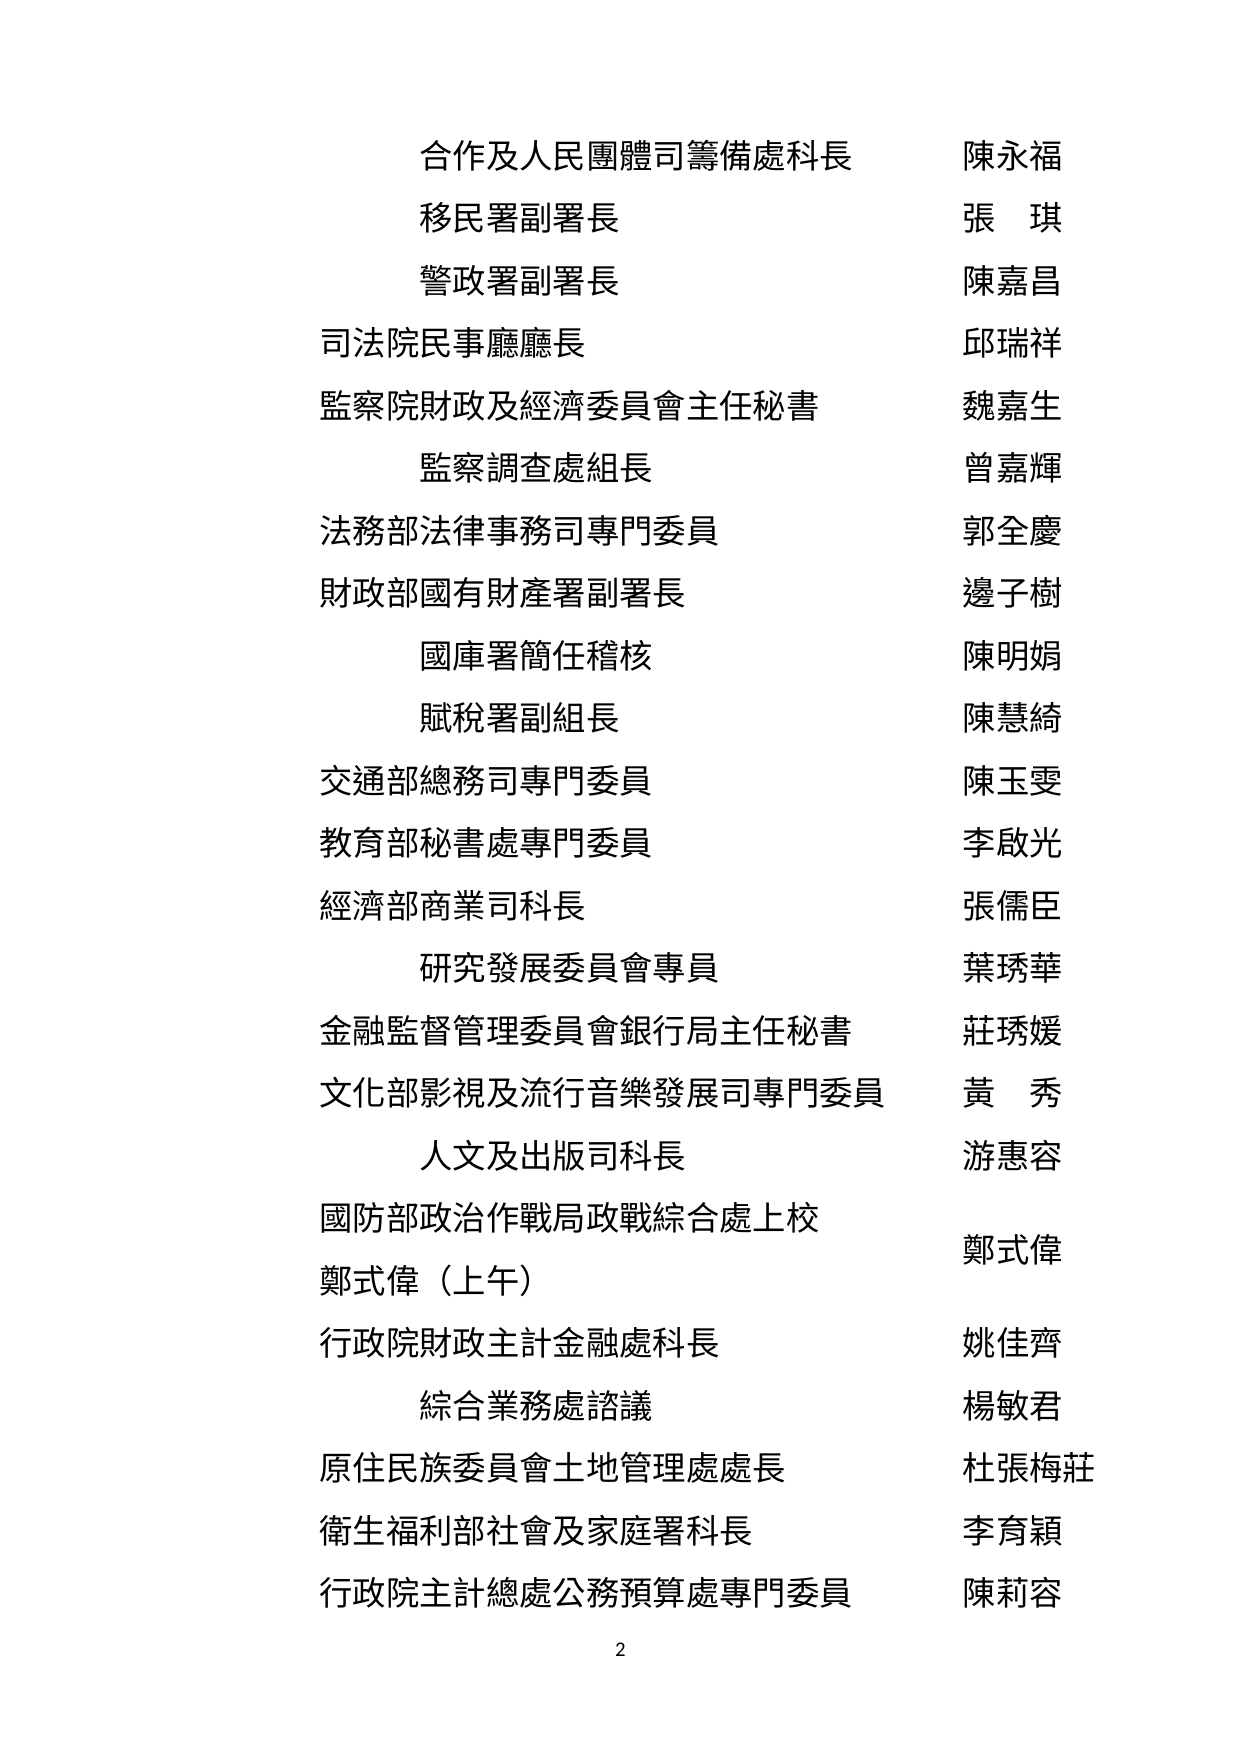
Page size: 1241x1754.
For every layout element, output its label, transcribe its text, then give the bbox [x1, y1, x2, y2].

table_cell 教育部秘書處專門委員 [308, 800, 947, 862]
table_cell [118, 362, 308, 425]
table_cell 陳嘉昌 [948, 237, 1122, 300]
table_cell 移民署副署長 [308, 175, 947, 237]
table_cell [118, 1050, 308, 1112]
table_cell 國防部政治作戰局政戰綜合處上校 鄭式偉（上午） [308, 1175, 947, 1300]
table_cell 人文及出版司科長 [308, 1112, 947, 1175]
table_cell 原住民族委員會土地管理處處長 [308, 1425, 947, 1487]
table_cell 監察院財政及經濟委員會主任秘書 [308, 362, 947, 425]
table_cell [118, 487, 308, 550]
table_cell 陳永福 [948, 112, 1122, 175]
table_cell 合作及人民團體司籌備處科長 [308, 112, 947, 175]
table_cell 行政院主計總處公務預算處專門委員 [308, 1550, 947, 1612]
table_cell 莊琇媛 [948, 987, 1122, 1050]
table_cell [118, 862, 308, 925]
table_cell 研究發展委員會專員 [308, 925, 947, 987]
table_cell 邊子樹 [948, 550, 1122, 612]
table_cell [118, 1425, 308, 1487]
table_cell 司法院民事廳廳長 [308, 300, 947, 362]
table_cell [118, 112, 308, 175]
table_cell [118, 1550, 308, 1612]
table_cell 邱瑞祥 [948, 300, 1122, 362]
table_cell 行政院財政主計金融處科長 [308, 1300, 947, 1362]
table_cell 楊敏君 [948, 1362, 1122, 1425]
table_cell [118, 1112, 308, 1175]
table_cell [118, 1362, 308, 1425]
table_cell [118, 1300, 308, 1362]
table_cell [118, 237, 308, 300]
table_cell 曾嘉輝 [948, 425, 1122, 487]
table_cell [118, 612, 308, 675]
table_cell 魏嘉生 [948, 362, 1122, 425]
table_cell 衛生福利部社會及家庭署科長 [308, 1487, 947, 1550]
table_cell [118, 800, 308, 862]
table_cell 陳莉容 [948, 1550, 1122, 1612]
table_cell 游惠容 [948, 1112, 1122, 1175]
table_cell 監察調查處組長 [308, 425, 947, 487]
table_cell 張 琪 [948, 175, 1122, 237]
table_cell [118, 675, 308, 737]
table_cell 李育穎 [948, 1487, 1122, 1550]
table_cell 警政署副署長 [308, 237, 947, 300]
table_cell 陳玉雯 [948, 737, 1122, 800]
table_cell 綜合業務處諮議 [308, 1362, 947, 1425]
table_cell 李啟光 [948, 800, 1122, 862]
table_cell [118, 1175, 308, 1300]
table_cell [118, 925, 308, 987]
table_cell [118, 425, 308, 487]
table_cell [118, 737, 308, 800]
table_cell 杜張梅莊 [948, 1425, 1122, 1487]
table_cell [118, 1487, 308, 1550]
table_cell 金融監督管理委員會銀行局主任秘書 [308, 987, 947, 1050]
table_cell 交通部總務司專門委員 [308, 737, 947, 800]
table_cell 賦稅署副組長 [308, 675, 947, 737]
table_cell 陳慧綺 [948, 675, 1122, 737]
table_cell [118, 175, 308, 237]
table_cell [118, 300, 308, 362]
table_cell [118, 550, 308, 612]
table_cell 經濟部商業司科長 [308, 862, 947, 925]
table_cell 姚佳齊 [948, 1300, 1122, 1362]
table_cell 陳明娟 [948, 612, 1122, 675]
table_cell [118, 987, 308, 1050]
table_cell 文化部影視及流行音樂發展司專門委員 [308, 1050, 947, 1112]
table_cell 張儒臣 [948, 862, 1122, 925]
table_cell 葉琇華 [948, 925, 1122, 987]
table_cell 郭全慶 [948, 487, 1122, 550]
table_cell 財政部國有財產署副署長 [308, 550, 947, 612]
table_cell 法務部法律事務司專門委員 [308, 487, 947, 550]
table_cell 黃 秀 [948, 1050, 1122, 1112]
table_cell 鄭式偉 [948, 1175, 1122, 1300]
table_cell 國庫署簡任稽核 [308, 612, 947, 675]
